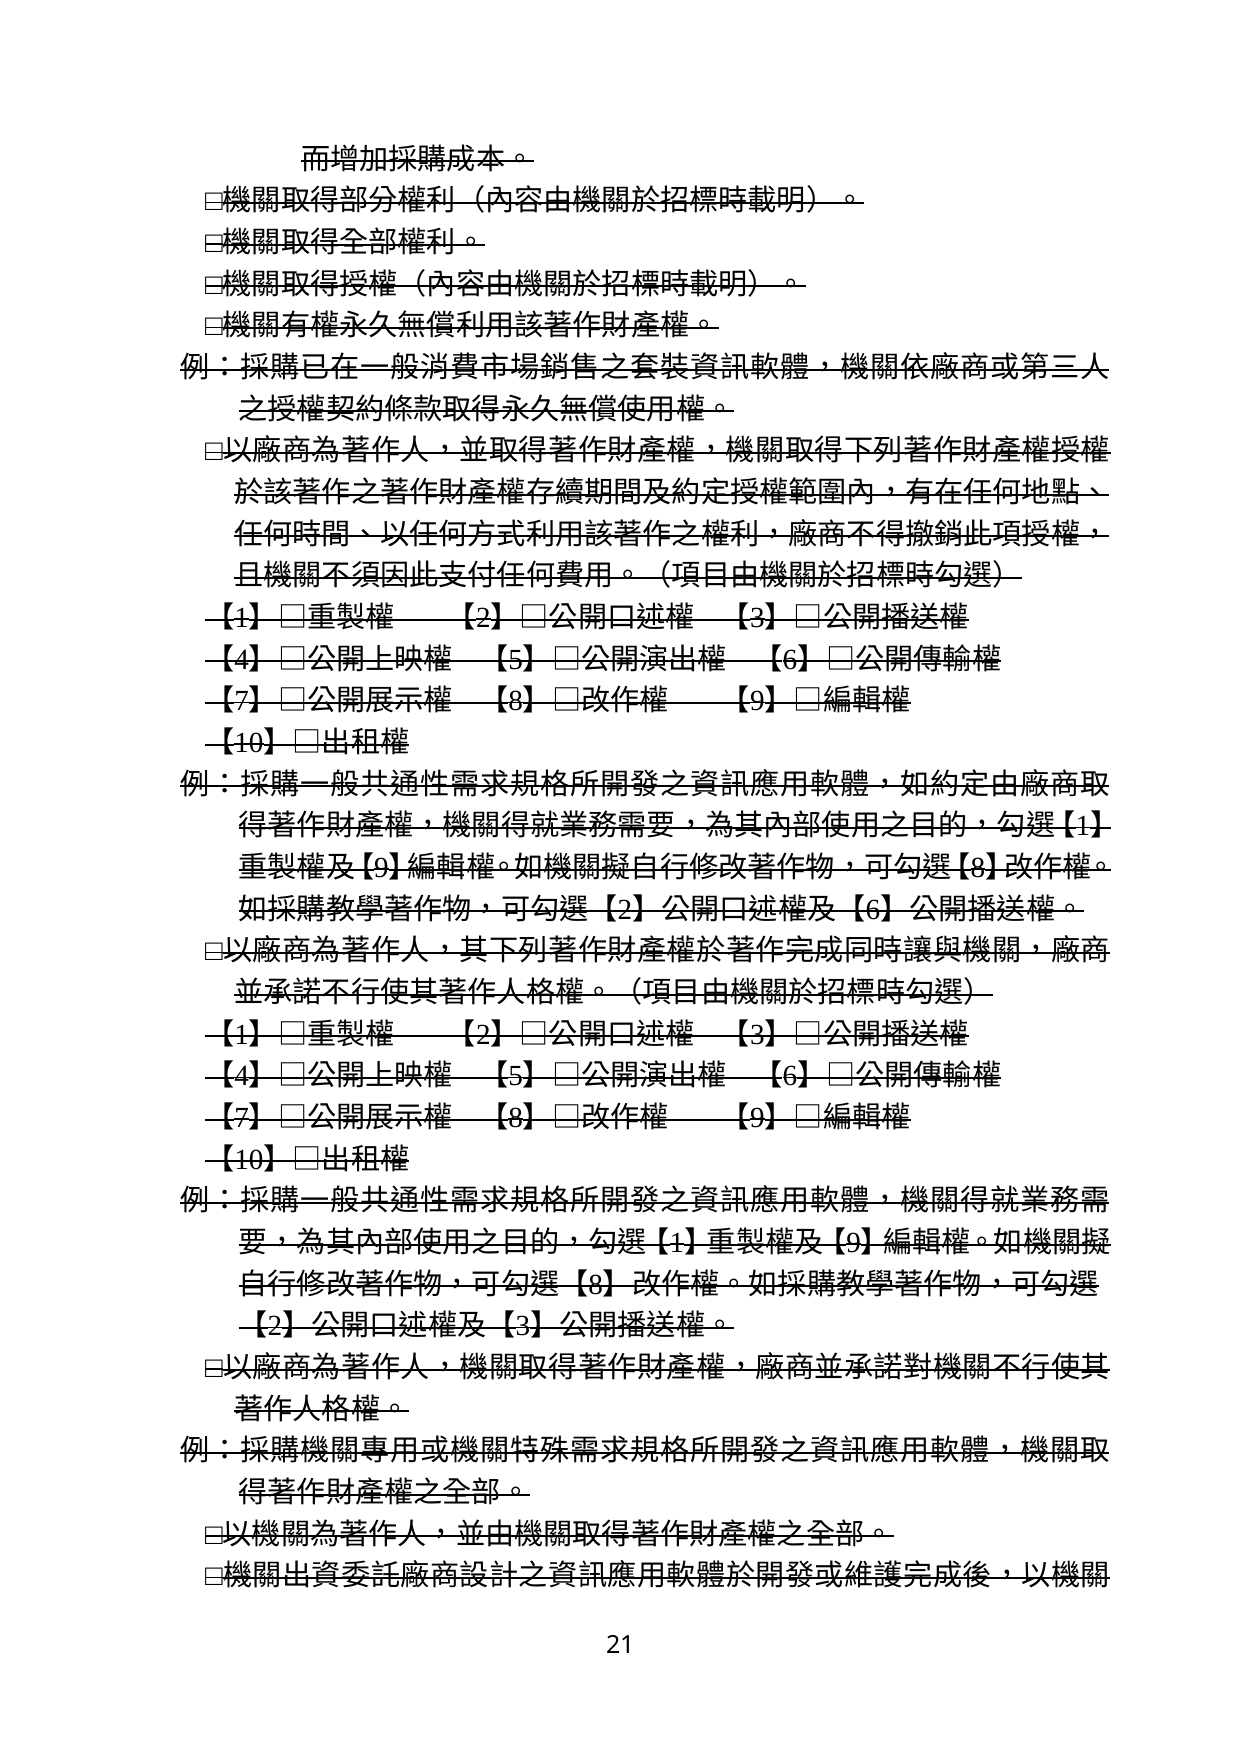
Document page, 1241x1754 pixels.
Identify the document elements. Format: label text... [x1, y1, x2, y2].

text 【7】□公開展示權 【8】□改作權 【9】□編輯權 [205, 677, 1110, 719]
text 例：採購一般共通性需求規格所開發之資訊應用軟體，機關得就業務需要，為其內部使用之目的，勾選【1】重製權及【9】編輯權。如機關擬自行修改著作物，可勾選【8】改作權。如採購教學著作物，可勾選【2】公開口述權及【3】公開播送權。 [180, 1177, 1110, 1344]
text □以廠商為著作人，並取得著作財產權，機關取得下列著作財產權授權，於該著作之著作財產權存續期間及約定授權範圍內，有在任何地點、任何時間、以任何方式利用該著作之權利，廠商不得撤銷此項授權，且機關不須因此支付任何費用。（項目由機關於招標時勾選） [205, 427, 1110, 452]
text 【10】□出租權 [205, 719, 1110, 761]
text □以廠商為著作人，其下列著作財產權於著作完成同時讓與機關，廠商並承諾不行使其著作人格權。（項目由機關於招標時勾選） [205, 927, 1110, 952]
text 例：採購已在一般消費市場銷售之套裝資訊軟體，機關依廠商或第三人之授權契約條款取得永久無償使用權。 [180, 344, 1110, 427]
text □以廠商為著作人，其下列著作財產權於著作完成同時讓與機關，廠商並承諾不行使其著作人格權。（項目由機關於招標時勾選） [205, 954, 1110, 1011]
text 例：採購機關專用或機關特殊需求規格所開發之資訊應用軟體，機關取得著作財產權之全部。 [180, 1427, 1110, 1511]
text □機關取得全部權利。 [205, 219, 1110, 261]
text □以廠商為著作人，機關取得著作財產權，廠商並承諾對機關不行使其著作人格權。 [205, 1344, 1110, 1369]
text 【4】□公開上映權 【5】□公開演出權 【6】□公開傳輸權 [205, 1052, 1110, 1094]
text □機關取得授權（內容由機關於招標時載明）。 [205, 261, 1110, 302]
text □機關有權永久無償利用該著作財產權。 [205, 302, 1110, 344]
text □以機關為著作人，並由機關取得著作財產權之全部。 [205, 1511, 1110, 1552]
text 【1】□重製權 【2】□公開口述權 【3】□公開播送權 [205, 1011, 1110, 1052]
text □以廠商為著作人，並取得著作財產權，機關取得下列著作財產權授權，於該著作之著作財產權存續期間及約定授權範圍內，有在任何地點、任何時間、以任何方式利用該著作之權利，廠商不得撤銷此項授權，且機關不須因此支付任何費用。（項目由機關於招標時勾選） [205, 454, 1110, 594]
text □機關出資委託廠商設計之資訊應用軟體於開發或維護完成後，以機關為著作人，並由機關取得著作財產權之全部，廠商於開發或維護完成該應用軟體時，經機關同意：（項目由機關於招標時勾選） [205, 1579, 1110, 1594]
text 【1】□重製權 【2】□公開口述權 【3】□公開播送權 [205, 594, 1110, 636]
text 例：採購一般共通性需求規格所開發之資訊應用軟體，如約定由廠商取得著作財產權，機關得就業務需要，為其內部使用之目的，勾選【1】重製權及【9】編輯權。如機關擬自行修改著作物，可勾選【8】改作權。如採購教學著作物，可勾選【2】公開口述權及【6】公開播送權。 [180, 761, 1110, 927]
text 【10】□出租權 [205, 1136, 1110, 1177]
text □機關取得部分權利（內容由機關於招標時載明）。 [205, 177, 1110, 219]
text 【7】□公開展示權 【8】□改作權 【9】□編輯權 [205, 1094, 1110, 1136]
text 【4】□公開上映權 【5】□公開演出權 【6】□公開傳輸權 [205, 636, 1110, 677]
text 而增加採購成本。 [242, 136, 1110, 177]
text □以廠商為著作人，機關取得著作財產權，廠商並承諾對機關不行使其著作人格權。 [205, 1371, 1110, 1427]
text □機關出資委託廠商設計之資訊應用軟體於開發或維護完成後，以機關為著作人，並由機關取得著作財產權之全部，廠商於開發或維護完成該應用軟體時，經機關同意：（項目由機關於招標時勾選） [205, 1552, 1110, 1577]
